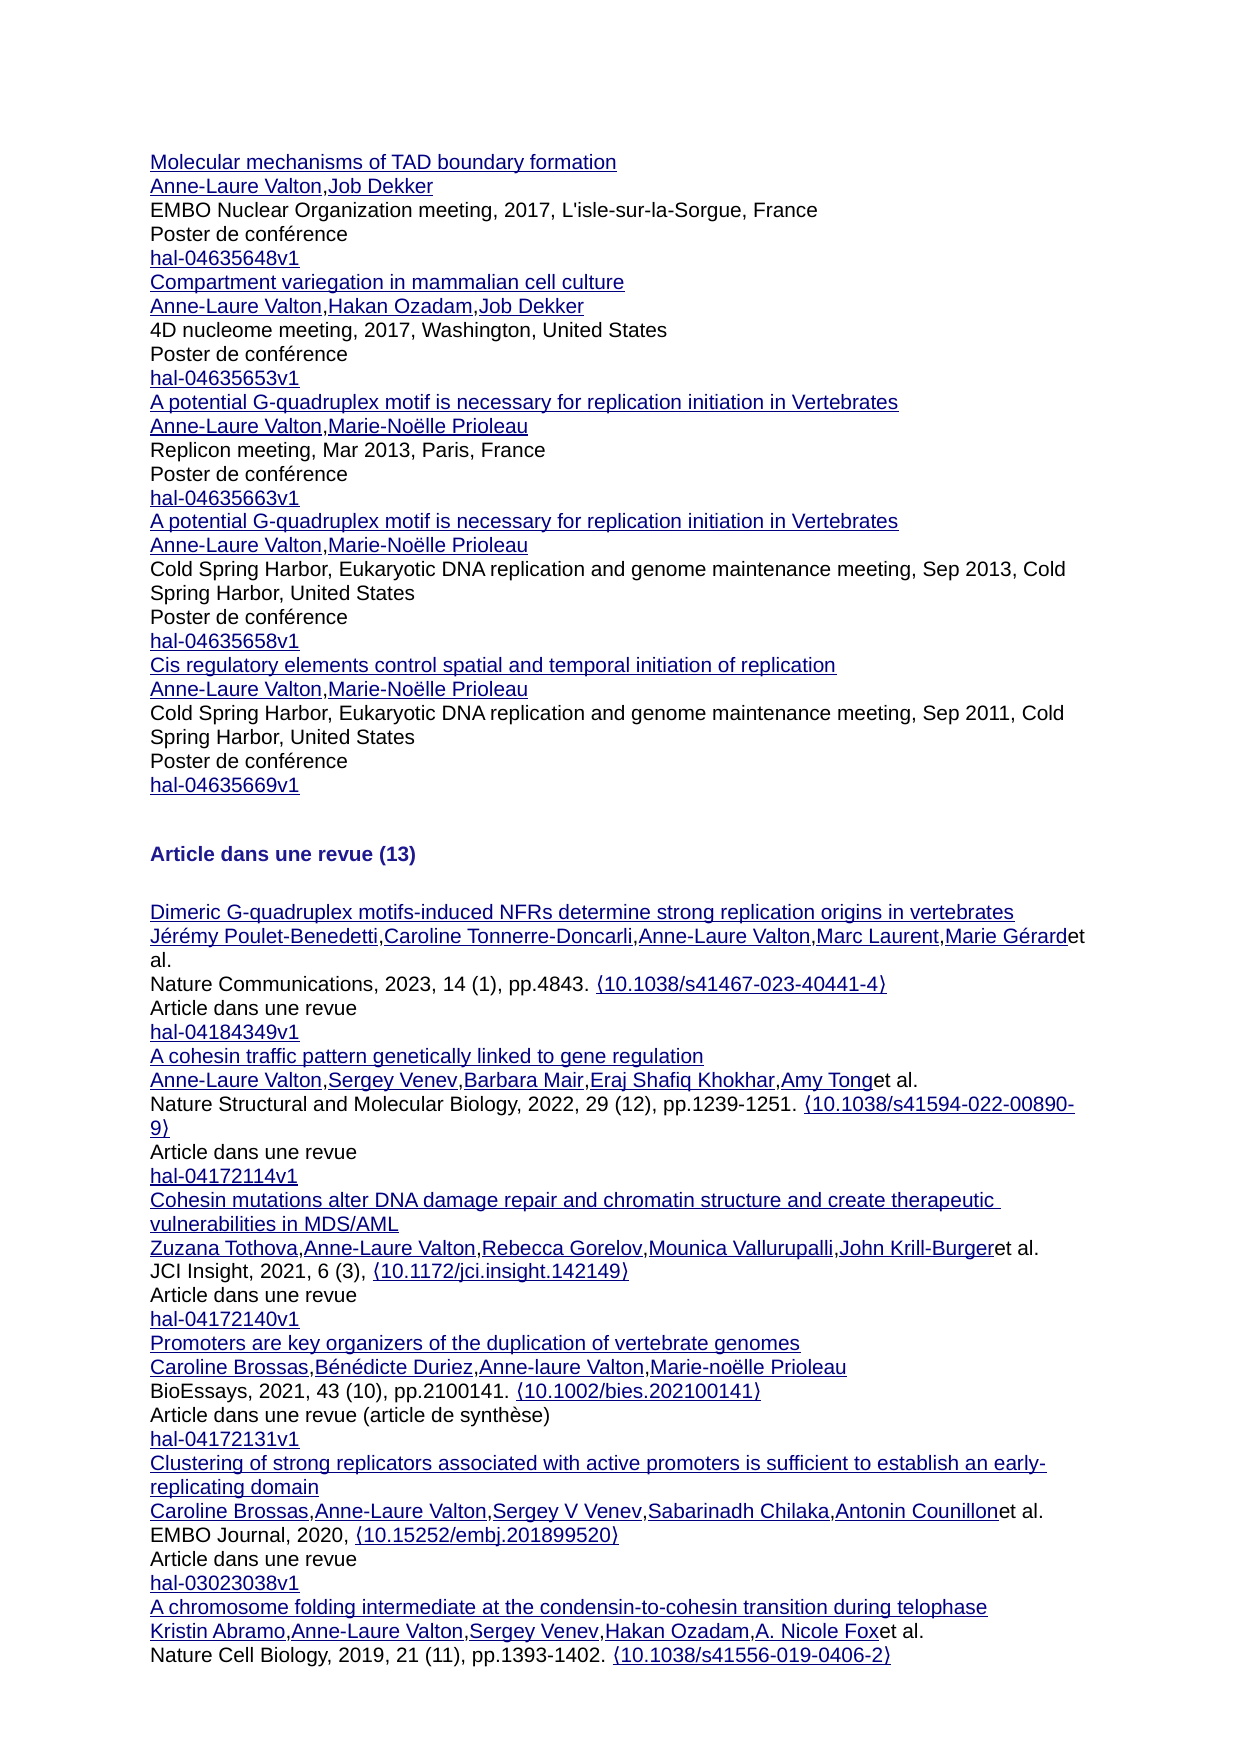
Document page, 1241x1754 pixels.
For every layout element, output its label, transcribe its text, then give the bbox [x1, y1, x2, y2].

subtitle Article dans une revue (13) [150, 842, 1090, 866]
table_cell Molecular mechanisms of TAD boundary formation Anne-Laure Valton,Job Dekker EMBO Nuclear Organization meeting, 2017, L'isle-sur-la-Sorgue, France Poster de conférence hal-04635648v1 [150, 150, 1090, 270]
table_cell Cohesin mutations alter DNA damage repair and chromatin structure and create therapeutic vulnerabilities in MDS/AML Zuzana Tothova,Anne-Laure Valton,Rebecca Gorelov,Mounica Vallurupalli,John Krill-Burgeret al. JCI Insight, 2021, 6 (3), ⟨10.1172/jci.insight.142149⟩ Article dans une revue hal-04172140v1 [150, 1188, 1090, 1331]
table_header Dimeric G-quadruplex motifs-induced NFRs determine strong replication origins in vertebrates Jérémy Poulet-Benedetti,Caroline Tonnerre-Doncarli,Anne-Laure Valton,Marc Laurent,Marie Gérardet al. Nature Communications, 2023, 14 (1), pp.4843. ⟨10.1038/s41467-023-40441-4⟩ Article dans une revue hal-04184349v1 [150, 900, 1090, 1044]
table_cell Promoters are key organizers of the duplication of vertebrate genomes Caroline Brossas,Bénédicte Duriez,Anne‐laure Valton,Marie‐noëlle Prioleau BioEssays, 2021, 43 (10), pp.2100141. ⟨10.1002/bies.202100141⟩ Article dans une revue (article de synthèse) hal-04172131v1 [150, 1331, 1090, 1451]
table_cell A potential G-quadruplex motif is necessary for replication initiation in Vertebrates Anne-Laure Valton,Marie-Noëlle Prioleau Replicon meeting, Mar 2013, Paris, France Poster de conférence hal-04635663v1 [150, 390, 1090, 509]
table_cell Clustering of strong replicators associated with active promoters is sufficient to establish an early-replicating domain Caroline Brossas,Anne-Laure Valton,Sergey V Venev,Sabarinadh Chilaka,Antonin Counillonet al. EMBO Journal, 2020, ⟨10.15252/embj.201899520⟩ Article dans une revue hal-03023038v1 [150, 1451, 1090, 1595]
table_cell Cis regulatory elements control spatial and temporal initiation of replication Anne-Laure Valton,Marie-Noëlle Prioleau Cold Spring Harbor, Eukaryotic DNA replication and genome maintenance meeting, Sep 2011, Cold Spring Harbor, United States Poster de conférence hal-04635669v1 [150, 653, 1090, 797]
table_cell Compartment variegation in mammalian cell culture Anne-Laure Valton,Hakan Ozadam,Job Dekker 4D nucleome meeting, 2017, Washington, United States Poster de conférence hal-04635653v1 [150, 270, 1090, 389]
table_cell A cohesin traffic pattern genetically linked to gene regulation Anne-Laure Valton,Sergey Venev,Barbara Mair,Eraj Shafiq Khokhar,Amy Tonget al. Nature Structural and Molecular Biology, 2022, 29 (12), pp.1239-1251. ⟨10.1038/s41594-022-00890-9⟩ Article dans une revue hal-04172114v1 [150, 1044, 1090, 1187]
table_cell A potential G-quadruplex motif is necessary for replication initiation in Vertebrates Anne-Laure Valton,Marie-Noëlle Prioleau Cold Spring Harbor, Eukaryotic DNA replication and genome maintenance meeting, Sep 2013, Cold Spring Harbor, United States Poster de conférence hal-04635658v1 [150, 509, 1090, 653]
table_cell A chromosome folding intermediate at the condensin-to-cohesin transition during telophase Kristin Abramo,Anne-Laure Valton,Sergey Venev,Hakan Ozadam,A. Nicole Foxet al. Nature Cell Biology, 2019, 21 (11), pp.1393-1402. ⟨10.1038/s41556-019-0406-2⟩ [150, 1595, 1090, 1667]
